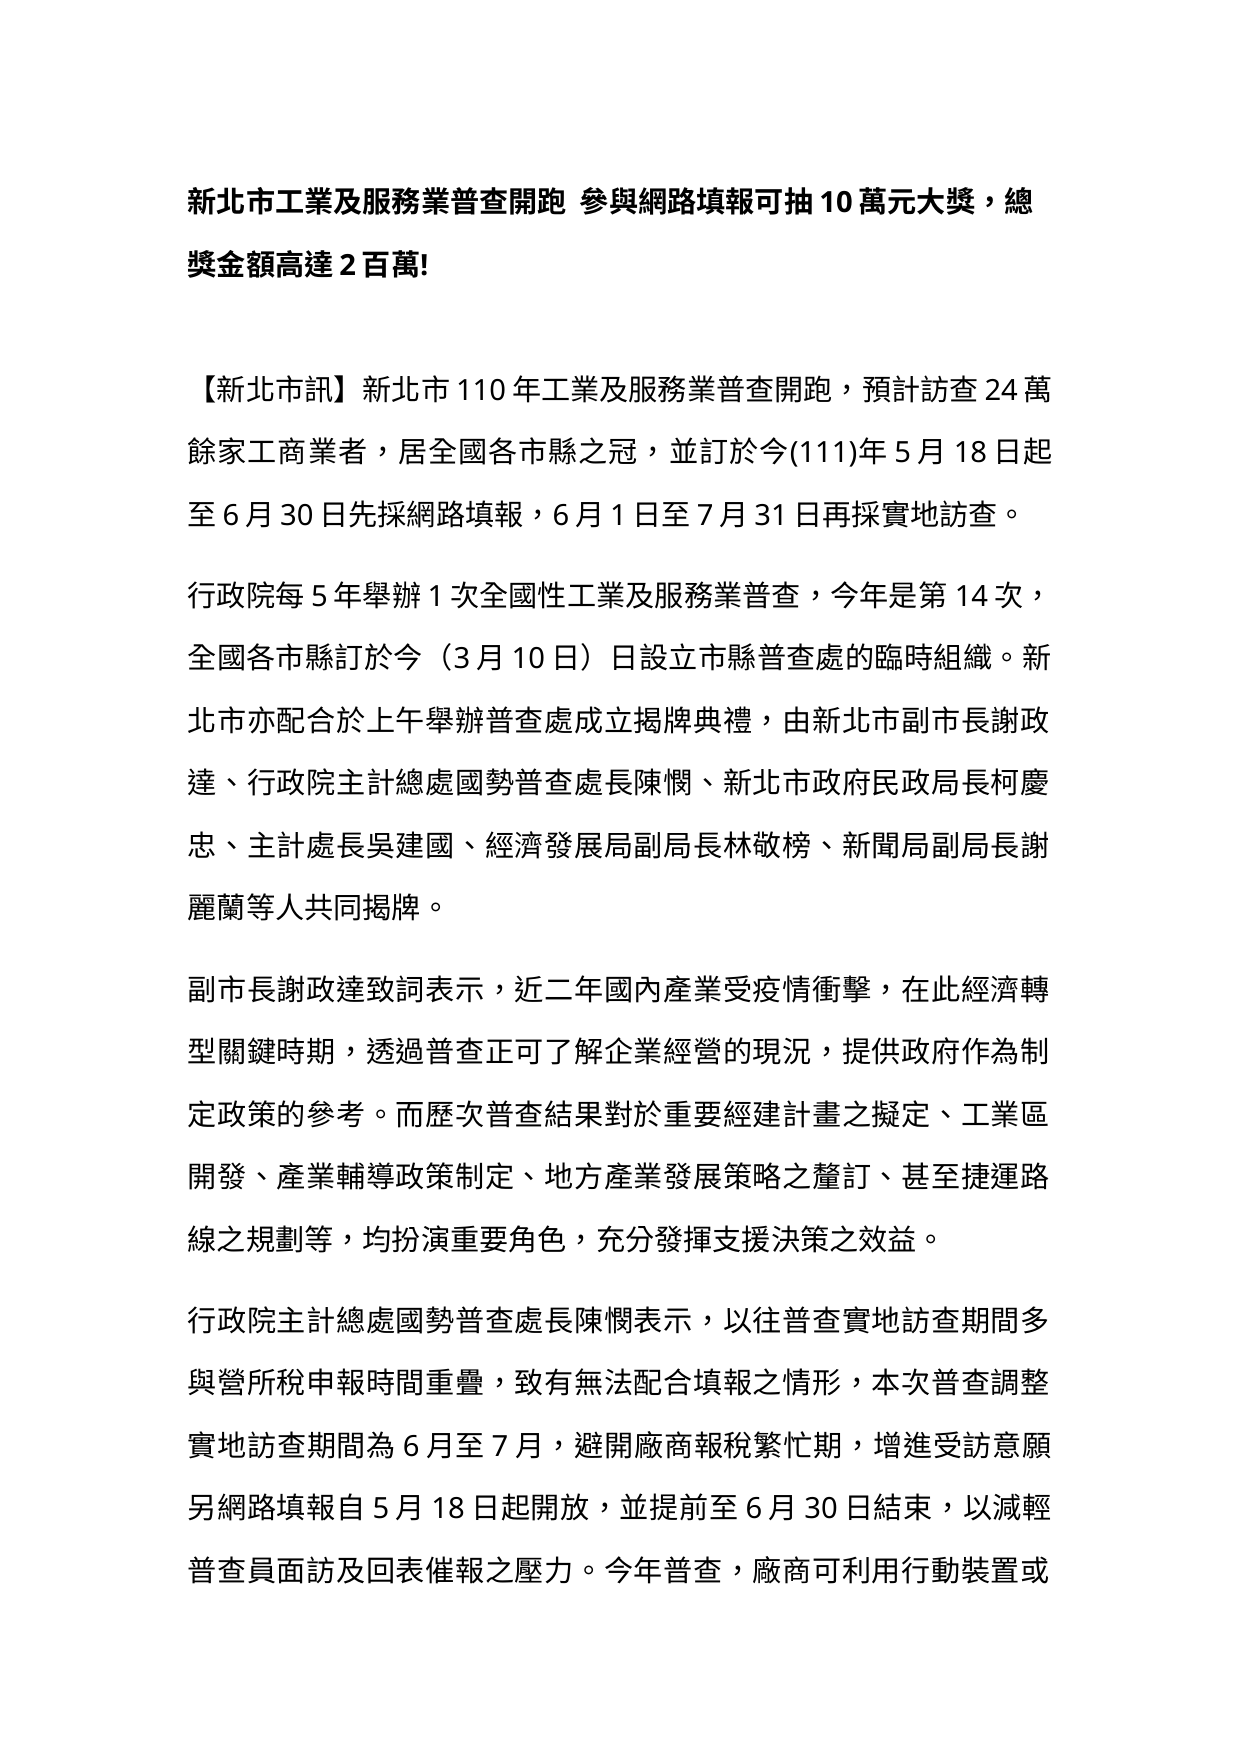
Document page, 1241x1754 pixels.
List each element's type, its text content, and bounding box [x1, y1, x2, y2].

text 新北市工業及服務業普查開跑 參與網路填報可抽10萬元大獎，總獎金額高達2百萬! [187, 158, 1053, 283]
text 副市長謝政達致詞表示，近二年國內產業受疫情衝擊，在此經濟轉型關鍵時期，透過普查正可了解企業經營的現況，提供政府作為制定政策的參考。而歷次普查結果對於重要經建計畫之擬定、工業區開發、產業輔導政策制定、地方產業發展策略之釐訂、甚至捷運路線之規劃等，均扮演重要角色，充分發揮支援決策之效益。 [187, 946, 1053, 1258]
text 【新北市訊】新北市110年工業及服務業普查開跑，預計訪查24萬餘家工商業者，居全國各市縣之冠，並訂於今(111)年5月18日起至6月30日先採網路填報，6月1日至7月31日再採實地訪查。 [187, 346, 1053, 533]
text 行政院主計總處國勢普查處長陳憫表示，以往普查實地訪查期間多與營所稅申報時間重疊，致有無法配合填報之情形，本次普查調整實地訪查期間為6月至7月，避開廠商報稅繁忙期，增進受訪意願。另網路填報自5月18日起開放，並提前至6月30日結束，以減輕普查員面訪及回表催報之壓力。今年普查，廠商可利用行動裝置或電腦上網填報，還可抽10萬元禮金和各項大獎，總獎金額高達2百萬。若業者沒有主動上網填報，則普查員會登門訪查。 [187, 1277, 1053, 1589]
text 行政院每5年舉辦1次全國性工業及服務業普查，今年是第14次，全國各市縣訂於今（3月10日）日設立市縣普查處的臨時組織。新北市亦配合於上午舉辦普查處成立揭牌典禮，由新北市副市長謝政達、行政院主計總處國勢普查處長陳憫、新北市政府民政局長柯慶忠、主計處長吳建國、經濟發展局副局長林敬榜、新聞局副局長謝麗蘭等人共同揭牌。 [187, 552, 1053, 927]
